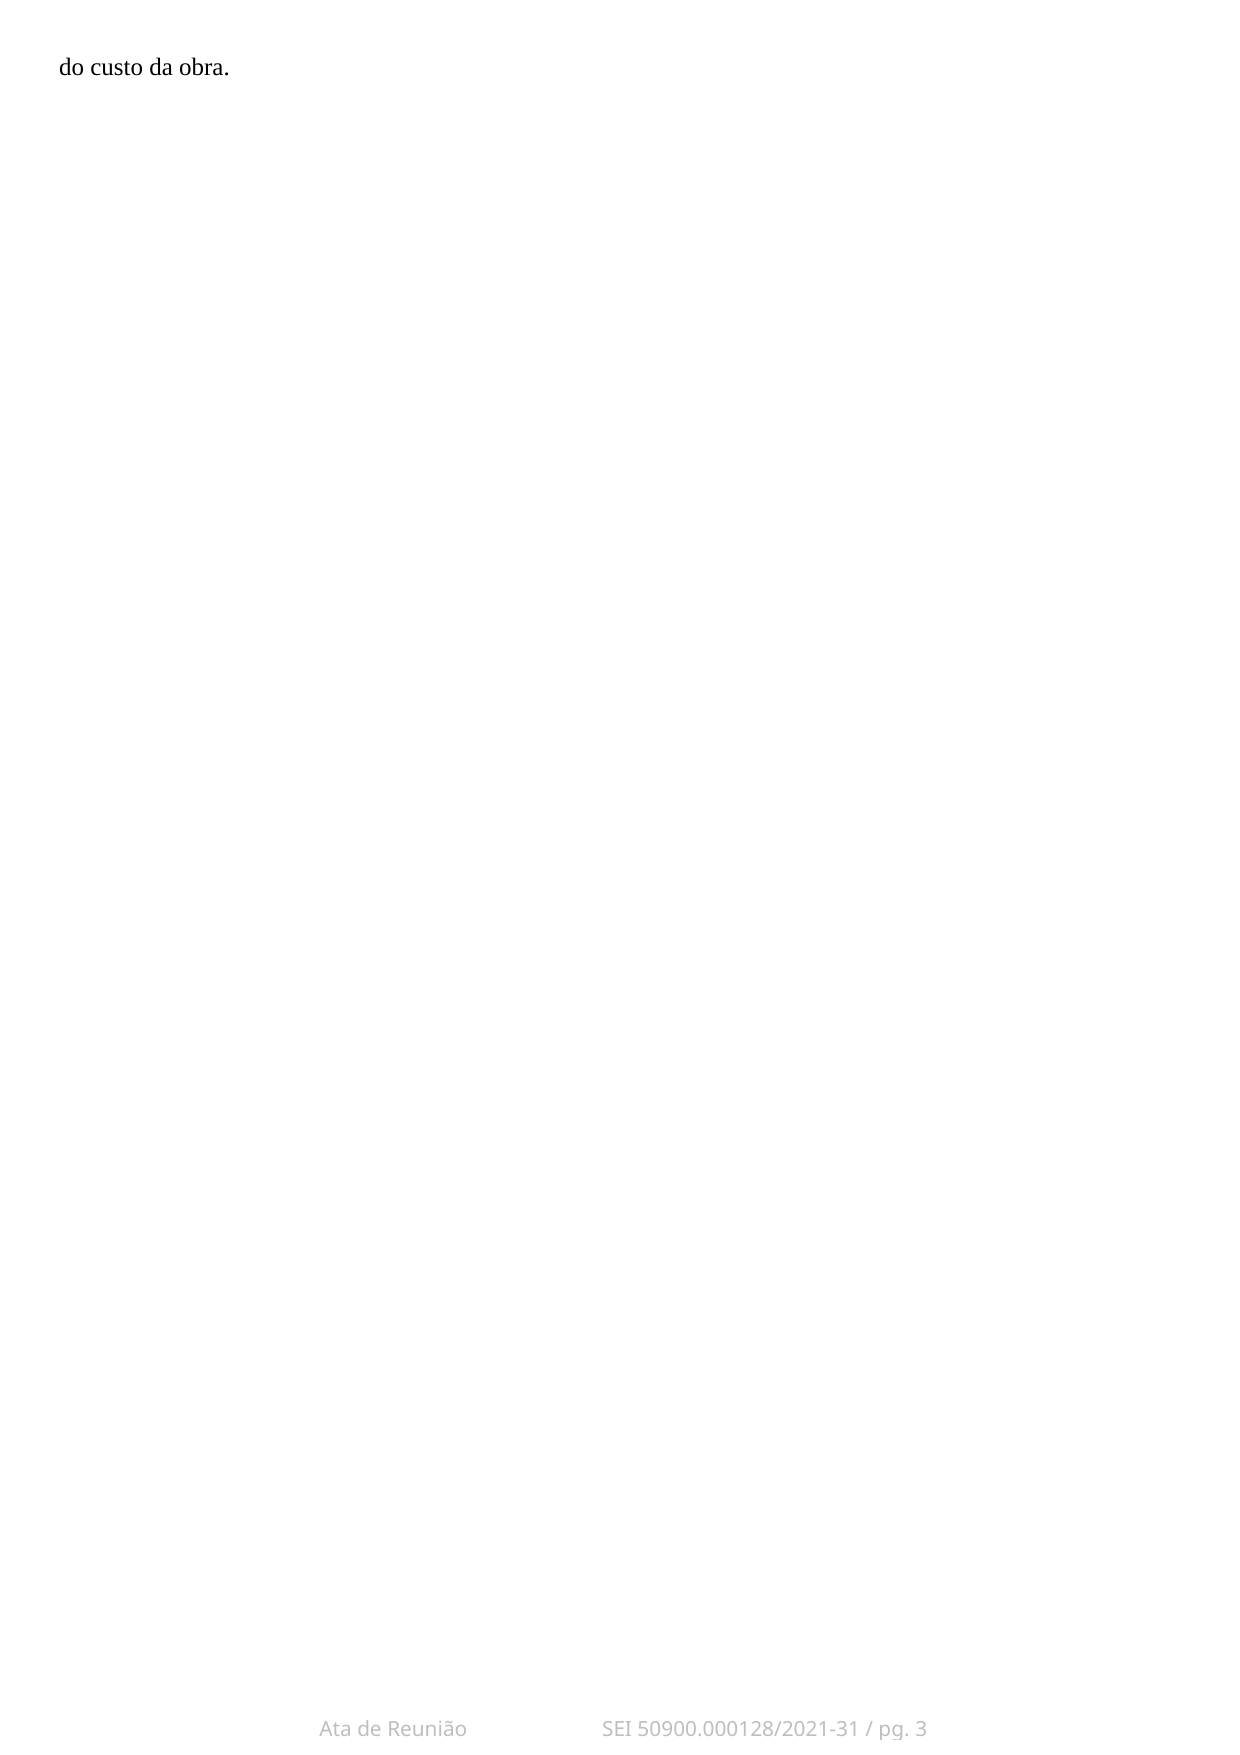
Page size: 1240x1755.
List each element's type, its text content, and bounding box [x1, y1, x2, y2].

text do custo da obra. [59, 52, 1155, 81]
